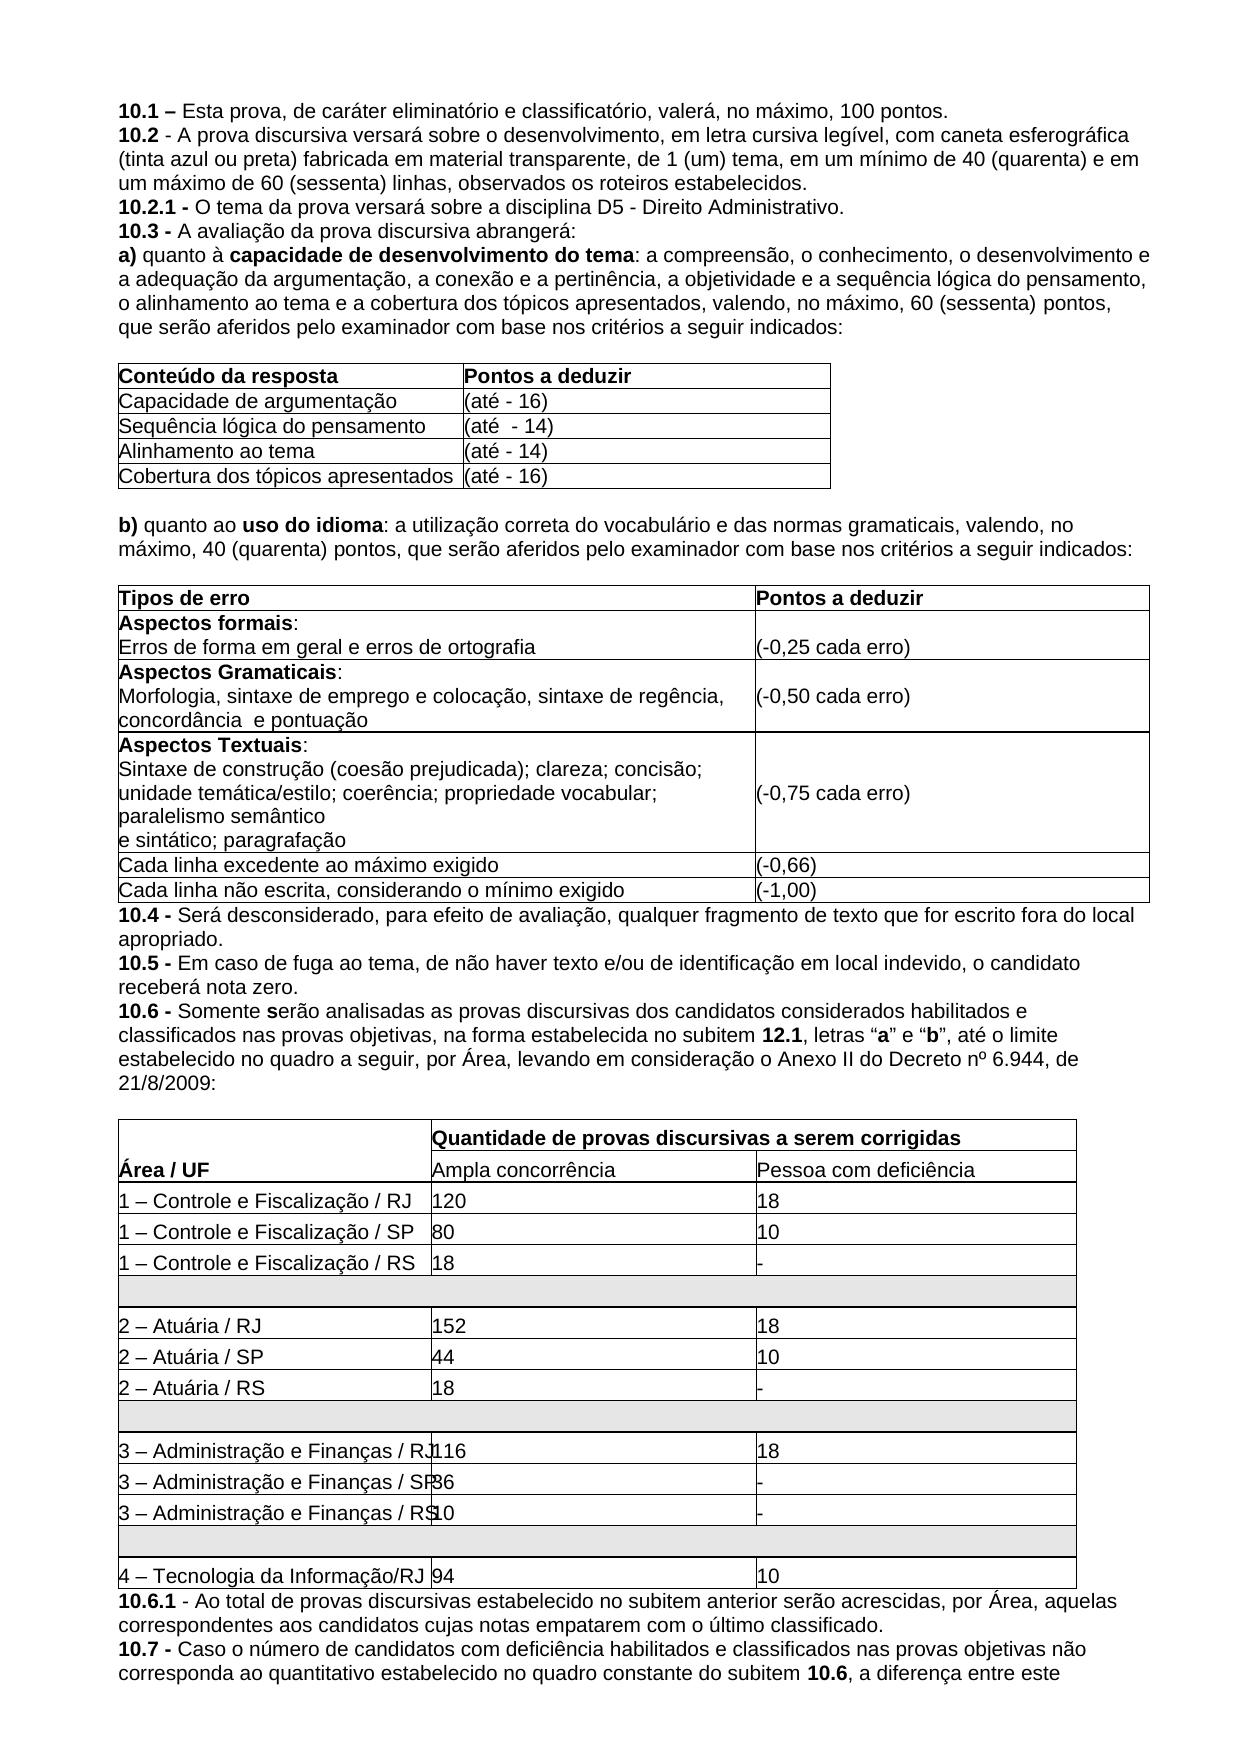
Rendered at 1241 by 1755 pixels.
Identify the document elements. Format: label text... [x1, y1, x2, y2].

text 10.3 - A avaliação da prova discursiva abrangerá: [118, 219, 1152, 243]
table_cell 10 [757, 1339, 1076, 1369]
table_cell [756, 660, 1149, 683]
table_cell 2 – Atuária / RS [119, 1370, 431, 1400]
text 10.1 – Esta prova, de caráter eliminatório e classificatório, valerá, no máximo, 100 pontos. [118, 99, 1152, 123]
table_cell 3 – Administração e Finanças / RJ [119, 1433, 431, 1463]
table_cell [756, 733, 1149, 756]
text 10.4 - Será desconsiderado, para efeito de avaliação, qualquer fragmento de texto que for escrito fora do local apropriado. [118, 903, 1152, 951]
table_cell (-1,00) [756, 878, 1149, 902]
table_cell 1 – Controle e Fiscalização / RJ [119, 1183, 431, 1213]
table_cell Aspectos formais: [119, 611, 755, 634]
table_cell (até - 14) [464, 414, 830, 438]
table_header Pontos a deduzir [756, 586, 1149, 609]
table_cell 152 [432, 1308, 756, 1338]
table_cell (-0,66) [756, 853, 1149, 877]
table_cell 18 [432, 1245, 756, 1275]
table_cell 120 [432, 1183, 756, 1213]
table_cell 10 [432, 1495, 756, 1525]
text 10.6 - Somente serão analisadas as provas discursivas dos candidatos considerados habilitados e classificados nas provas objetivas, na forma estabelecida no subitem 12.1, letras “a” e “b”, até o limite estabelecido no quadro a seguir, por Área, levando em consideração o Anexo II do Decreto nº 6.944, de 21/8/2009: [118, 999, 1152, 1095]
table_cell (até - 16) [464, 389, 830, 413]
table_cell (-0,50 cada erro) [756, 684, 1149, 731]
table_cell Aspectos Textuais: [119, 733, 755, 756]
table_cell e sintático; paragrafação [119, 828, 755, 852]
text 10.2.1 - O tema da prova versará sobre a disciplina D5 - Direito Administrativo. [118, 195, 1152, 219]
table_cell Área / UF [119, 1150, 431, 1181]
table_cell Pessoa com deficiência [757, 1151, 1076, 1181]
table_cell [756, 828, 1149, 852]
table_cell 18 [757, 1433, 1076, 1463]
table_cell 3 – Administração e Finanças / RS [119, 1495, 431, 1525]
table_cell 10 [757, 1558, 1076, 1588]
text 10.6.1 - Ao total de provas discursivas estabelecido no subitem anterior serão acrescidas, por Área, aquelas correspondentes aos candidatos cujas notas empatarem com o último classificado. [118, 1589, 1152, 1637]
table_cell Aspectos Gramaticais: [119, 660, 755, 683]
table_cell Capacidade de argumentação [119, 389, 463, 413]
table_cell 116 [432, 1433, 756, 1463]
table_cell - [757, 1245, 1076, 1275]
table_cell Cada linha excedente ao máximo exigido [119, 853, 755, 877]
table_header Quantidade de provas discursivas a serem corrigidas [432, 1120, 1076, 1150]
table_cell 2 – Atuária / SP [119, 1339, 431, 1369]
table_cell (até - 14) [464, 439, 830, 463]
table_cell (-0,75 cada erro) [756, 756, 1149, 828]
table_header [119, 1120, 431, 1150]
table_cell [756, 611, 1149, 634]
table_cell 36 [432, 1464, 756, 1494]
table_cell - [757, 1370, 1076, 1400]
table_header Pontos a deduzir [464, 364, 830, 388]
table_cell Cada linha não escrita, considerando o mínimo exigido [119, 878, 755, 902]
table_cell 18 [757, 1308, 1076, 1338]
table_cell 10 [757, 1214, 1076, 1244]
table_cell 18 [432, 1370, 756, 1400]
table_cell 1 – Controle e Fiscalização / SP [119, 1214, 431, 1244]
table_cell 18 [757, 1183, 1076, 1213]
table_cell [119, 1526, 1076, 1556]
table_cell 94 [432, 1558, 756, 1588]
table_cell Alinhamento ao tema [119, 439, 463, 463]
table_cell 1 – Controle e Fiscalização / RS [119, 1245, 431, 1275]
table_cell 3 – Administração e Finanças / SP [119, 1464, 431, 1494]
table_cell - [757, 1495, 1076, 1525]
table_cell (até - 16) [464, 464, 830, 488]
text a) quanto à capacidade de desenvolvimento do tema: a compreensão, o conhecimento, o desenvolvimento e a adequação da argumentação, a conexão e a pertinência, a objetividade e a sequência lógica do pensamento, o alinhamento ao tema e a cobertura dos tópicos apresentados, valendo, no máximo, 60 (sessenta) pontos, que serão aferidos pelo examinador com base nos critérios a seguir indicados: [118, 243, 1152, 339]
table_header Conteúdo da resposta [119, 364, 463, 388]
text 10.2 - A prova discursiva versará sobre o desenvolvimento, em letra cursiva legível, com caneta esferográfica (tinta azul ou preta) fabricada em material transparente, de 1 (um) tema, em um mínimo de 40 (quarenta) e em um máximo de 60 (sessenta) linhas, observados os roteiros estabelecidos. [118, 123, 1152, 195]
table_cell Erros de forma em geral e erros de ortografia [119, 635, 755, 658]
text 10.5 - Em caso de fuga ao tema, de não haver texto e/ou de identificação em local indevido, o candidato receberá nota zero. [118, 951, 1152, 999]
table_cell - [757, 1464, 1076, 1494]
text b) quanto ao uso do idioma: a utilização correta do vocabulário e das normas gramaticais, valendo, no máximo, 40 (quarenta) pontos, que serão aferidos pelo examinador com base nos critérios a seguir indicados: [118, 513, 1152, 561]
table_header Tipos de erro [119, 586, 755, 609]
table_cell Ampla concorrência [432, 1151, 756, 1181]
table_cell 4 – Tecnologia da Informação/RJ [119, 1558, 431, 1588]
table_cell 80 [432, 1214, 756, 1244]
table_cell Cobertura dos tópicos apresentados [119, 464, 463, 488]
text 10.7 - Caso o número de candidatos com deficiência habilitados e classificados nas provas objetivas não corresponda ao quantitativo estabelecido no quadro constante do subitem 10.6, a diferença entre este [118, 1637, 1152, 1684]
table_cell [119, 1276, 1076, 1306]
table_cell [119, 1401, 1076, 1431]
table_cell Morfologia, sintaxe de emprego e colocação, sintaxe de regência, concordância e pontuação [119, 684, 755, 731]
table_cell 44 [432, 1339, 756, 1369]
table_cell (-0,25 cada erro) [756, 635, 1149, 658]
table_cell Sequência lógica do pensamento [119, 414, 463, 438]
table_cell 2 – Atuária / RJ [119, 1308, 431, 1338]
table_cell Sintaxe de construção (coesão prejudicada); clareza; concisão; unidade temática/estilo; coerência; propriedade vocabular; paralelismo semântico [119, 756, 755, 828]
